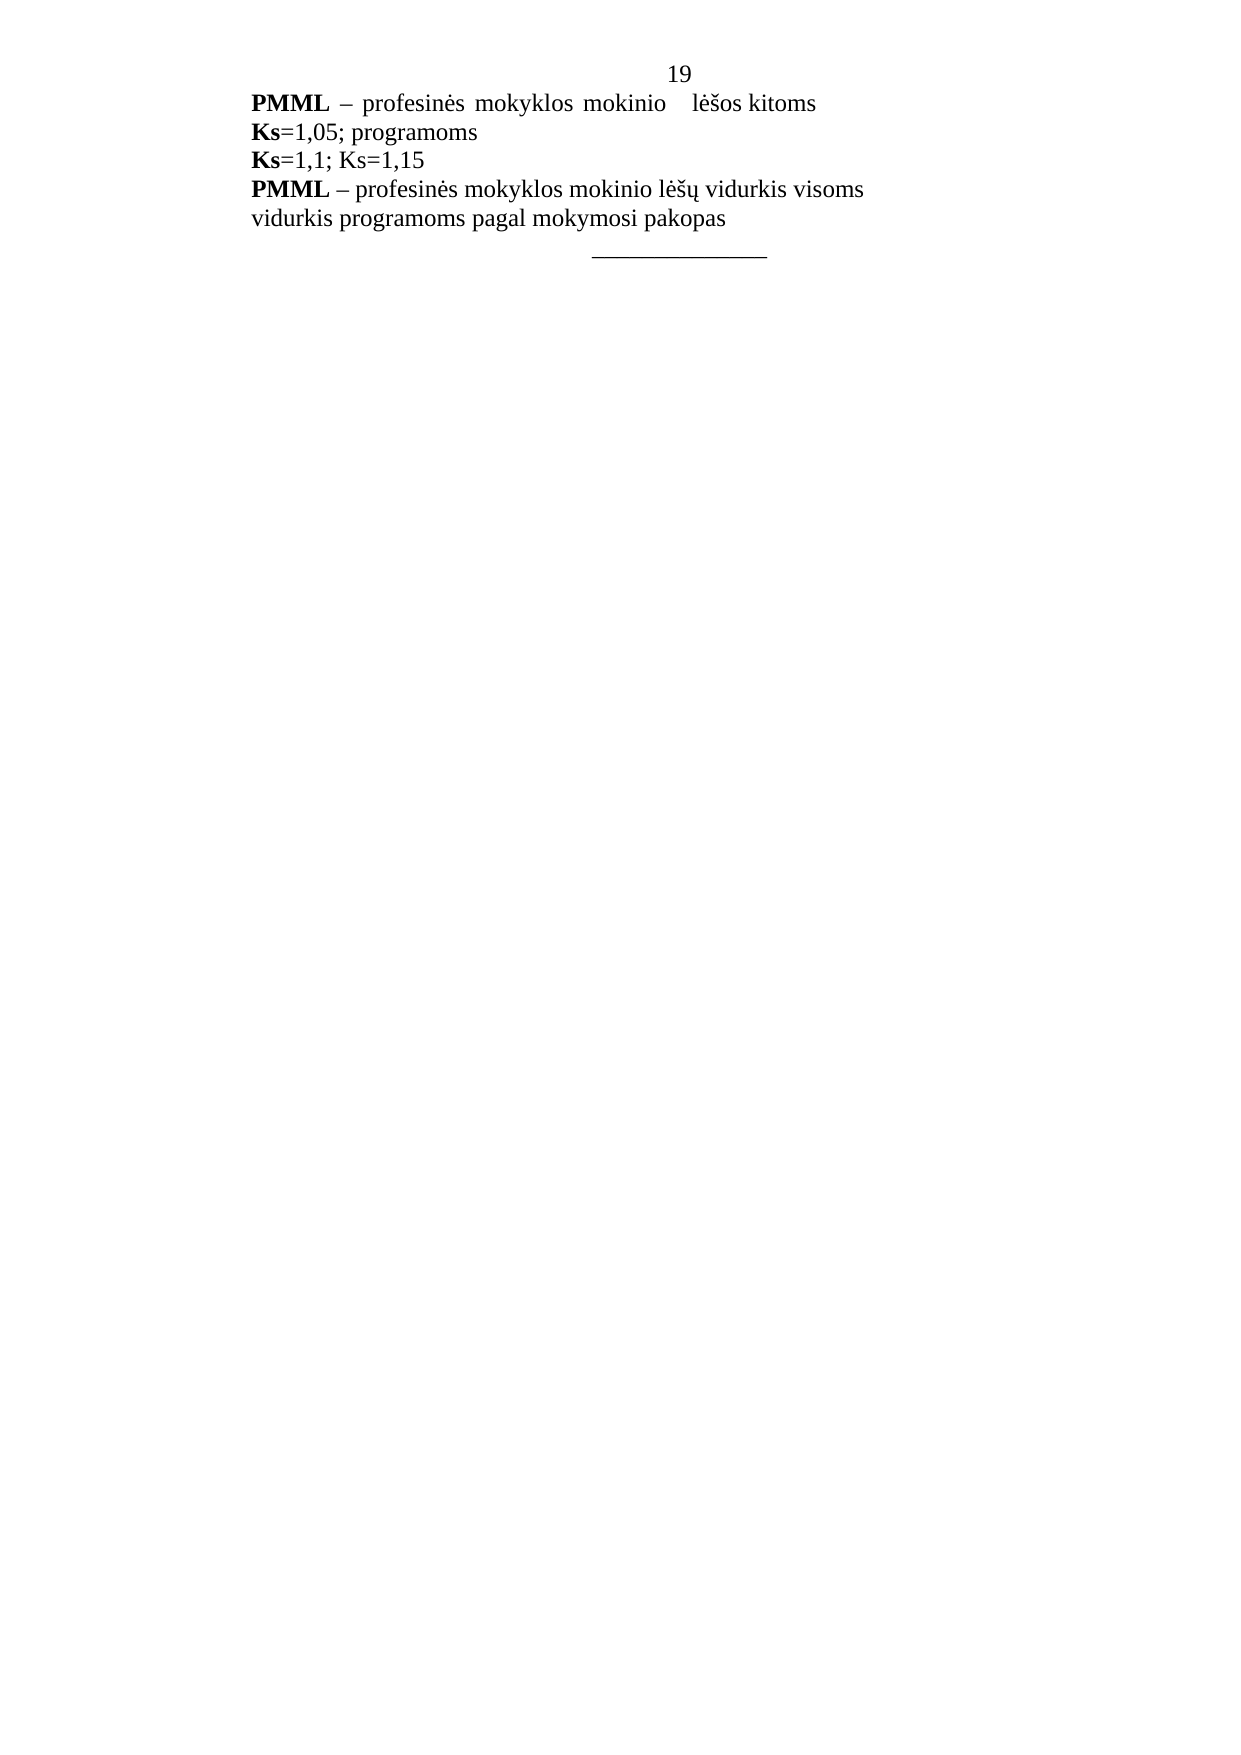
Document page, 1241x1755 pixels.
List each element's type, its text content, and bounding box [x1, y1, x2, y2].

text Ks=1,1; Ks=1,15 [177, 145, 1181, 174]
text PMML – profesinės mokyklos mokinio lėšos kitoms [177, 88, 1181, 117]
text ______________ [177, 232, 1181, 260]
text Ks=1,05; programoms [177, 117, 1181, 145]
text vidurkis programoms pagal mokymosi pakopas [177, 203, 1181, 232]
text PMML – profesinės mokyklos mokinio lėšų vidurkis visoms [177, 174, 1181, 203]
